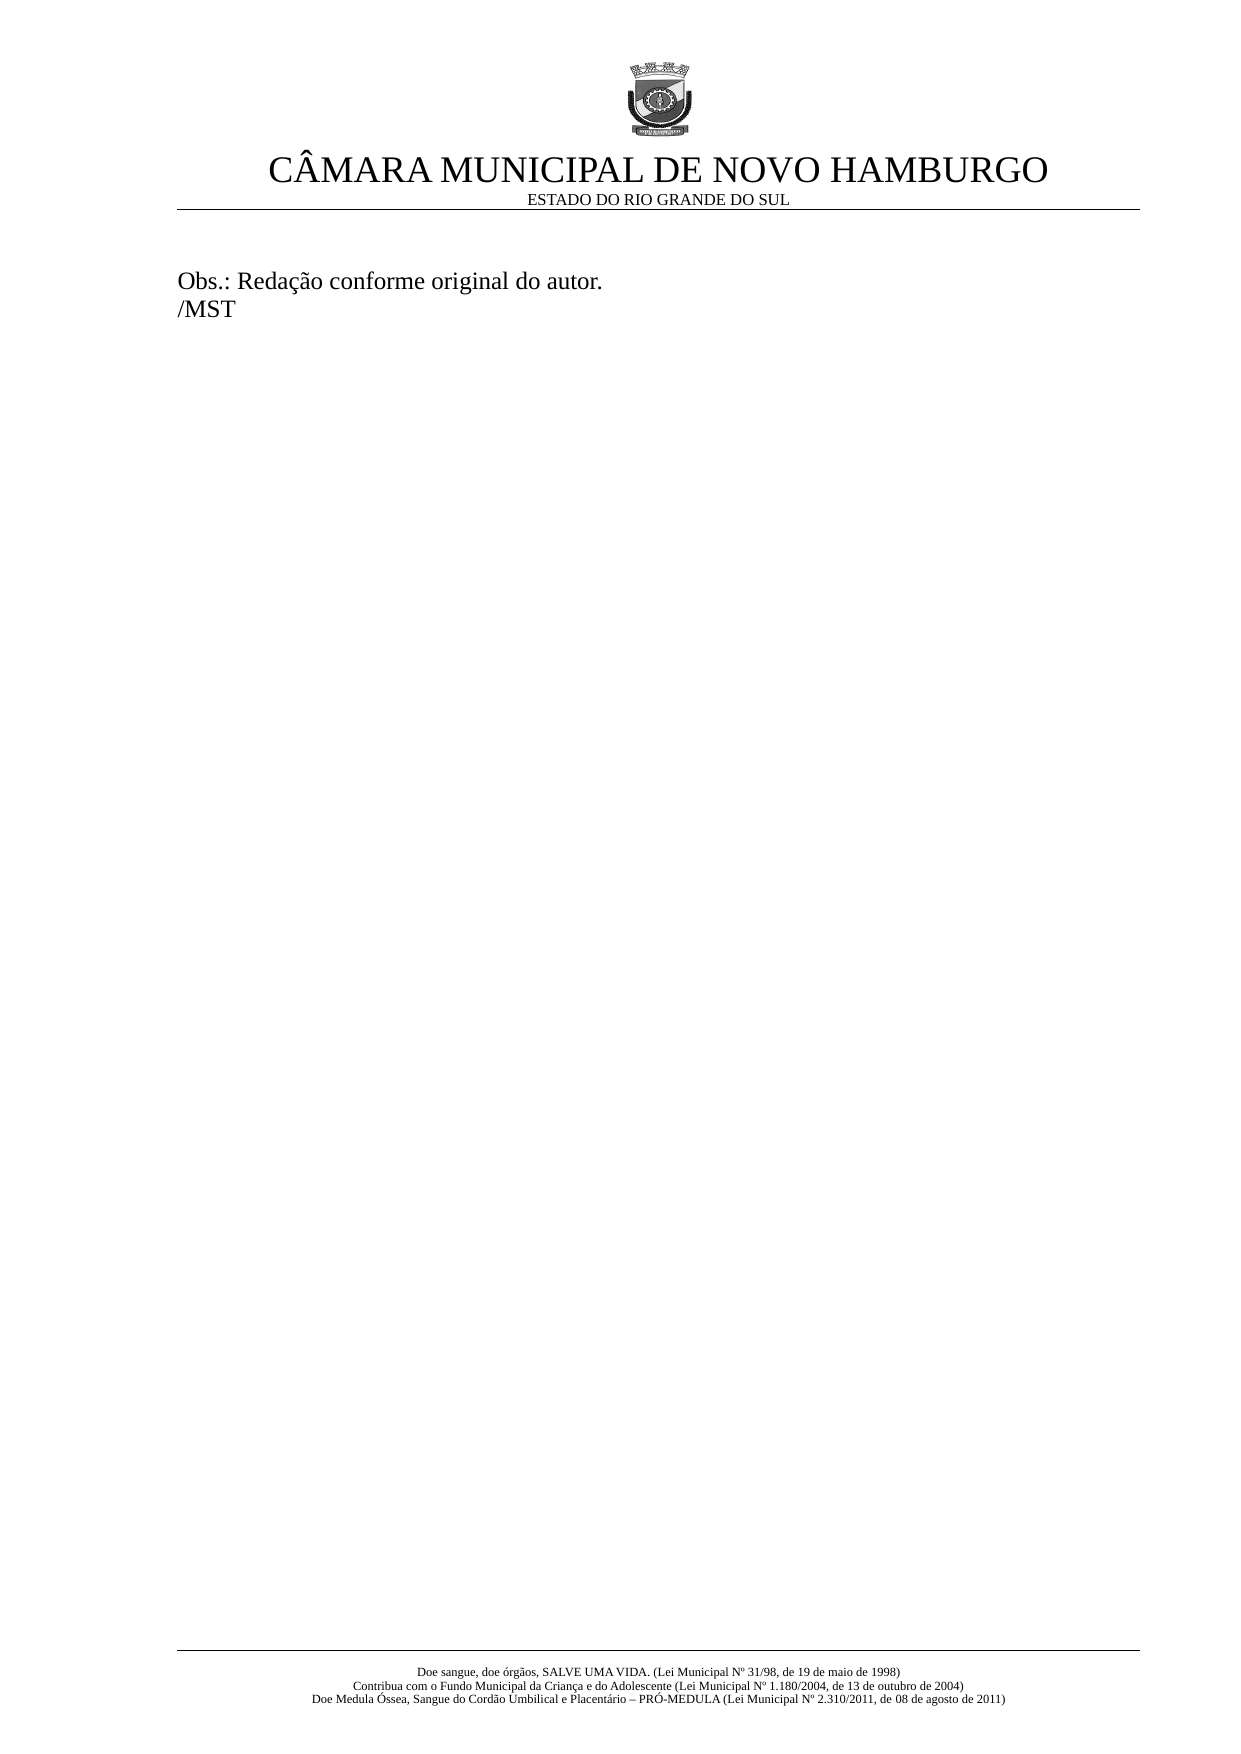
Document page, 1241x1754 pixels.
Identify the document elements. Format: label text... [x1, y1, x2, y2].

text Obs.: Redação conforme original do autor. [177, 267, 1140, 295]
text /MST [177, 295, 1140, 322]
